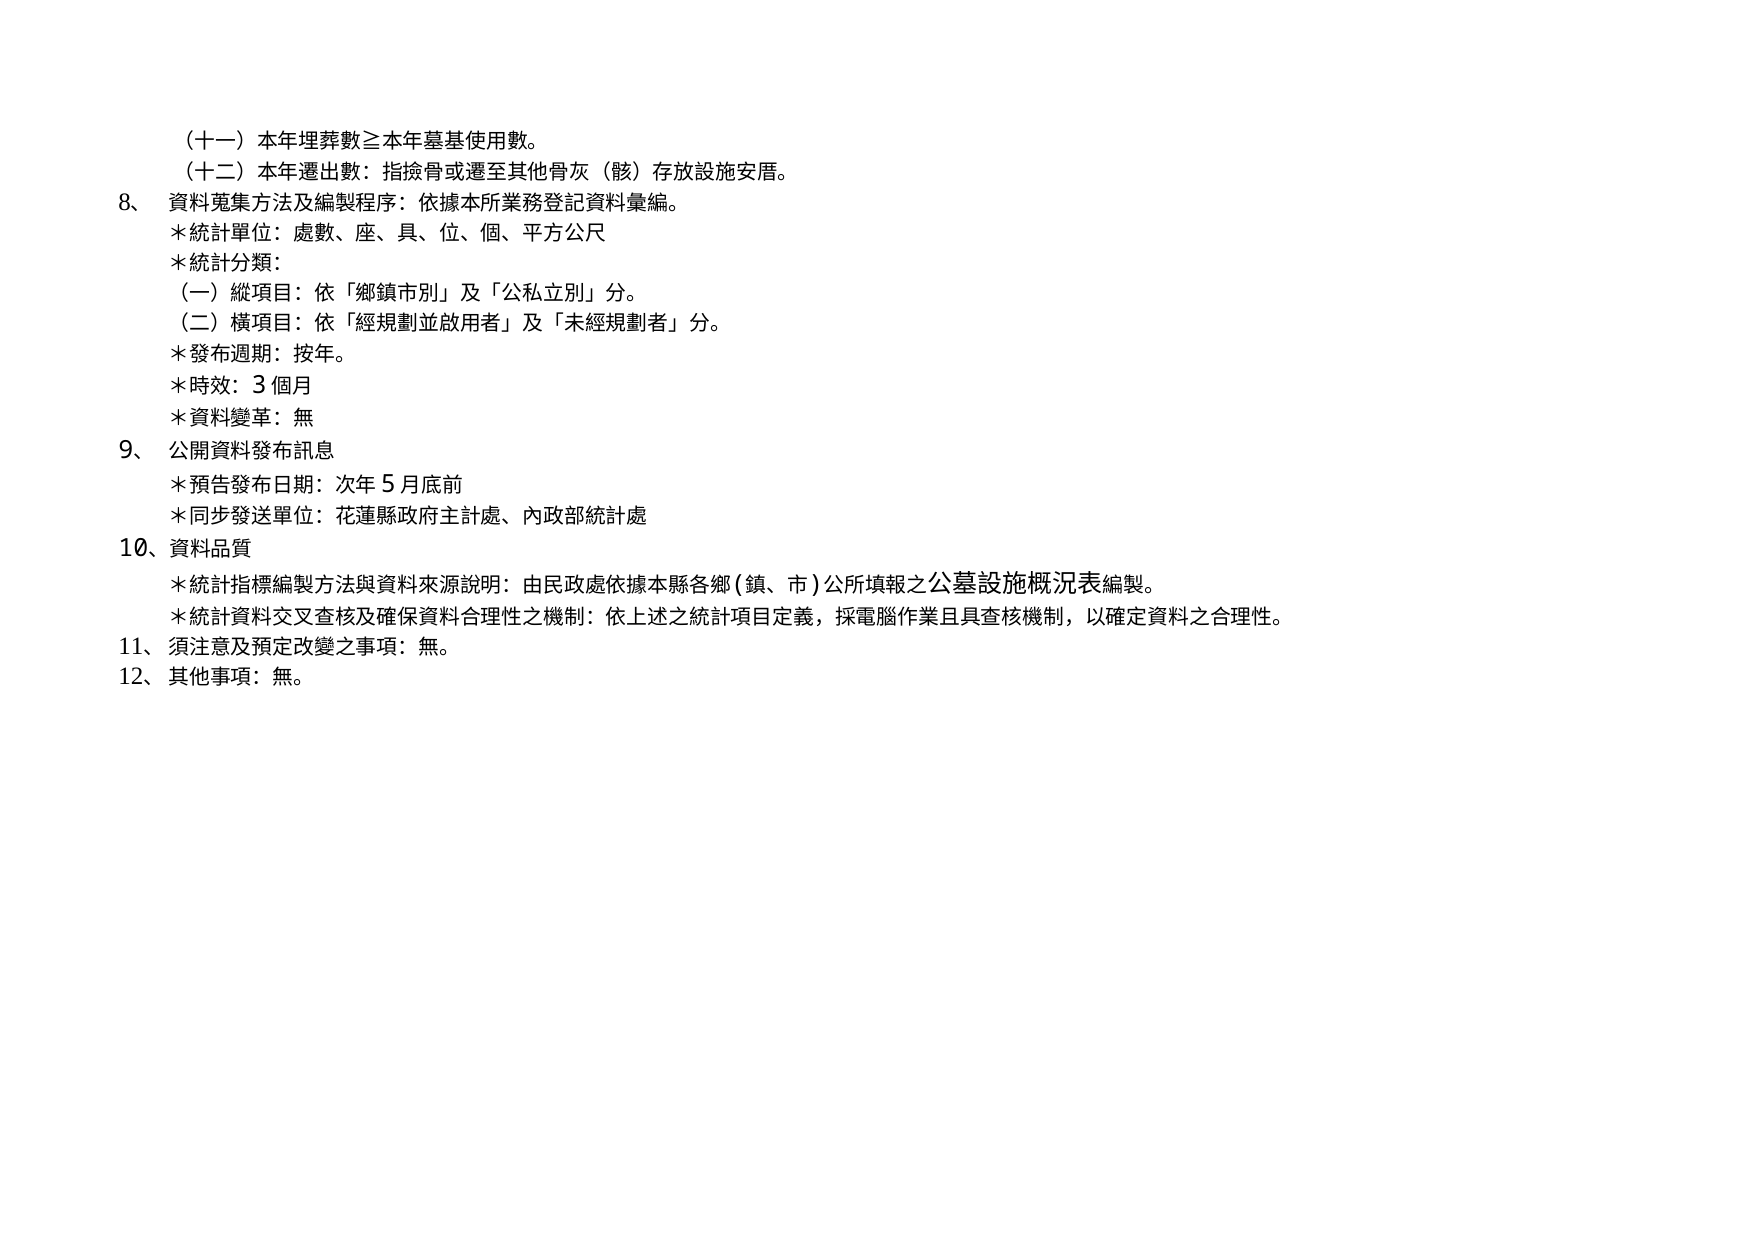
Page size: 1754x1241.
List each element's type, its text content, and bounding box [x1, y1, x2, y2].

list 資料品質 [118, 530, 1636, 564]
text （十二）本年遷出數：指撿骨或遷至其他骨灰（骸）存放設施安厝。 [173, 156, 1636, 186]
text ＊同步發送單位：花蓮縣政府主計處、內政部統計處 [168, 499, 1636, 530]
text ＊統計指標編製方法與資料來源說明：由民政處依據本縣各鄉(鎮、市)公所填報之公墓設施概況表編製。 [168, 564, 1636, 600]
text ＊預告發布日期：次年5月底前 [168, 465, 1636, 499]
text ＊資料變革：無 [168, 401, 1636, 431]
text ＊統計單位：處數、座、具、位、個、平方公尺 [168, 216, 1636, 246]
list 公開資料發布訊息 [118, 431, 1636, 465]
list 須注意及預定改變之事項：無。 [118, 630, 1636, 660]
text ＊時效：3個月 [168, 367, 1636, 401]
text （二）橫項目：依「經規劃並啟用者」及「未經規劃者」分。 [168, 307, 1636, 337]
list 資料蒐集方法及編製程序：依據本所業務登記資料彙編。 [118, 186, 1636, 216]
text ＊統計資料交叉查核及確保資料合理性之機制：依上述之統計項目定義，採電腦作業且具查核機制，以確定資料之合理性。 [168, 600, 1636, 630]
list 其他事項：無。 [118, 660, 1636, 691]
text ＊發布週期：按年。 [168, 337, 1636, 367]
text （十一）本年埋葬數≧本年墓基使用數。 [173, 118, 1636, 156]
text （一）縱項目：依「鄉鎮市別」及「公私立別」分。 [168, 276, 1636, 307]
text ＊統計分類： [168, 246, 1636, 276]
